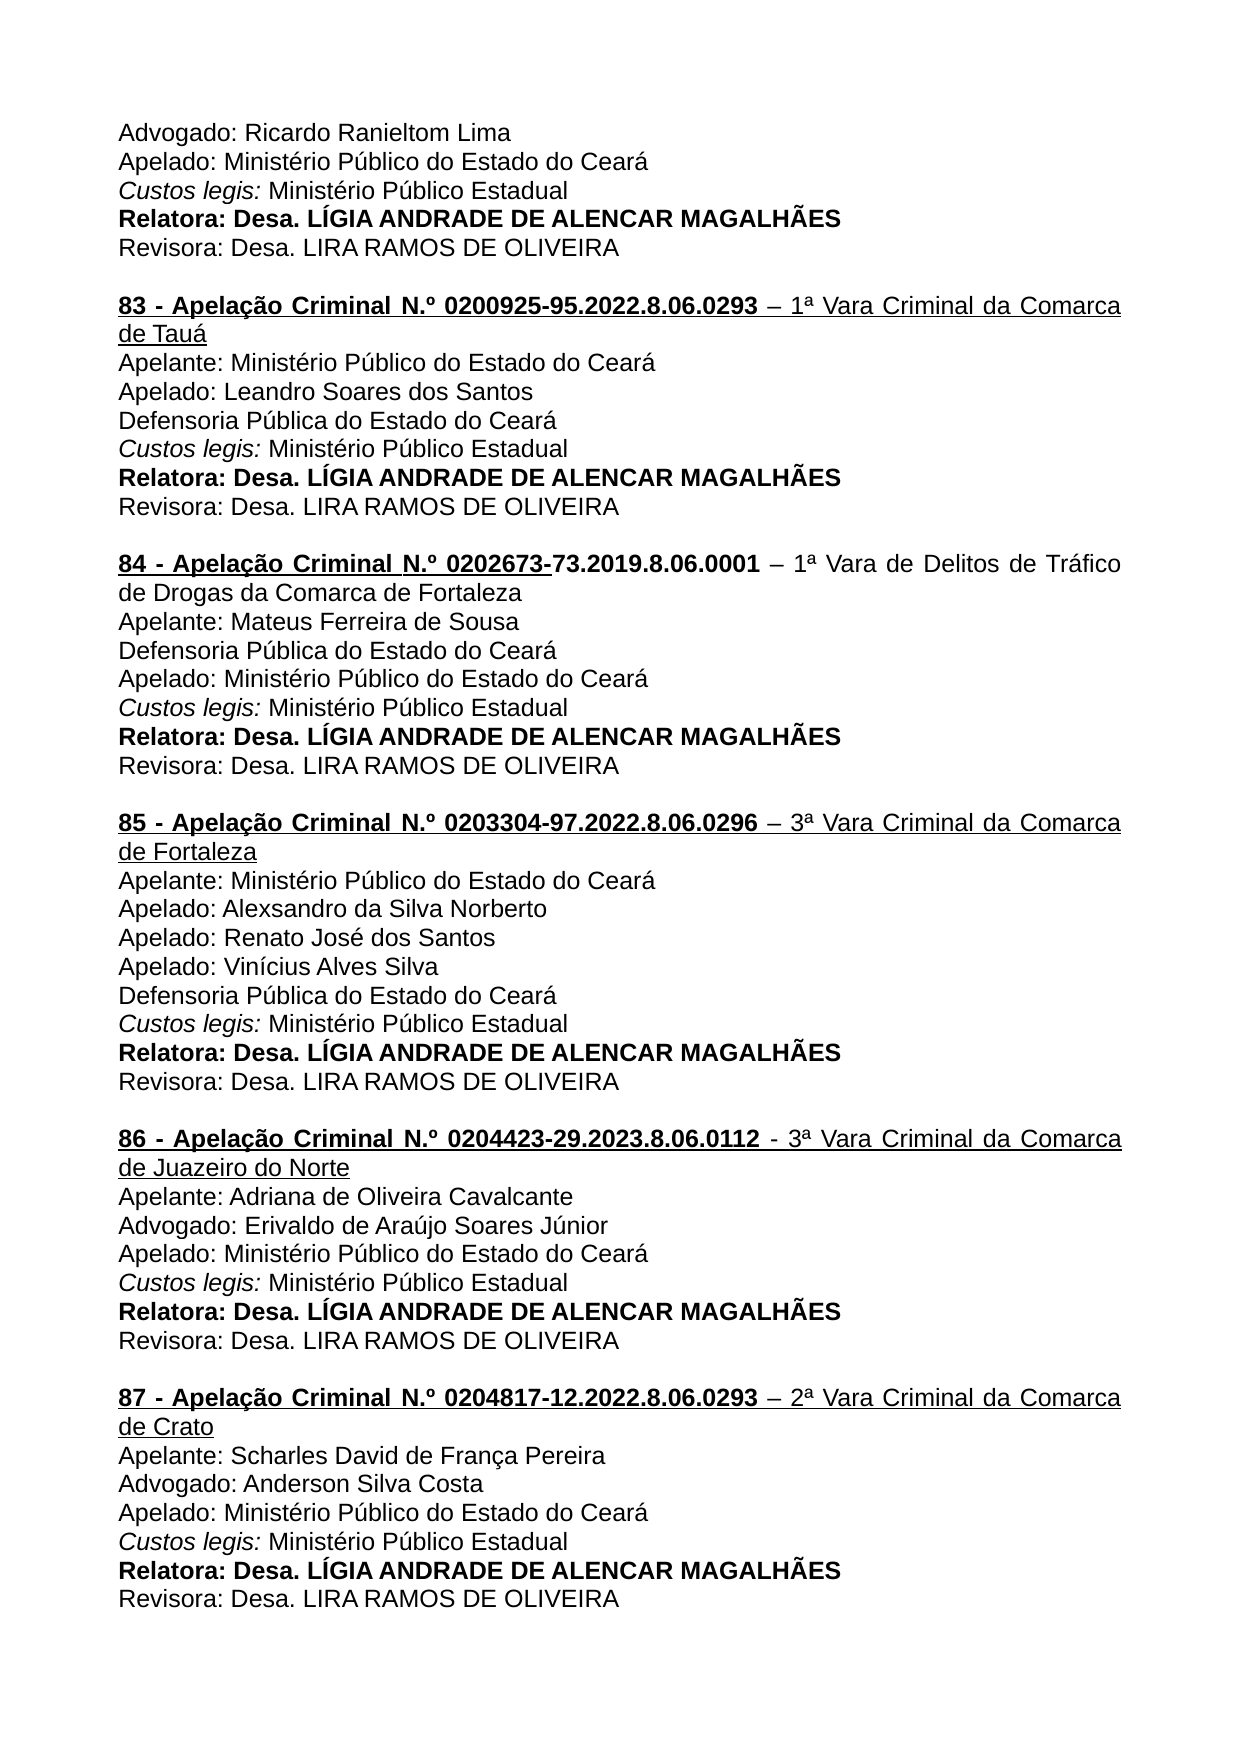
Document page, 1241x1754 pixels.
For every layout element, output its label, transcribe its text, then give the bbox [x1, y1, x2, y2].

text 87 - Apelação Criminal N.º 0204817-12.2022.8.06.0293 – 2ª Vara Criminal da Comarca de Crato [118, 1383, 1122, 1441]
text Defensoria Pública do Estado do Ceará [118, 406, 1122, 434]
text Relatora: Desa. LÍGIA ANDRADE DE ALENCAR MAGALHÃES [118, 1556, 1122, 1584]
text Apelado: Ministério Público do Estado do Ceará [118, 1498, 1122, 1527]
text Revisora: Desa. LIRA RAMOS DE OLIVEIRA [118, 1067, 1122, 1096]
text Revisora: Desa. LIRA RAMOS DE OLIVEIRA [118, 751, 1122, 779]
text Revisora: Desa. LIRA RAMOS DE OLIVEIRA [118, 492, 1122, 521]
text Relatora: Desa. LÍGIA ANDRADE DE ALENCAR MAGALHÃES [118, 204, 1122, 233]
text Apelante: Scharles David de França Pereira [118, 1441, 1122, 1469]
text Advogado: Ricardo Ranieltom Lima [118, 118, 1122, 147]
text Custos legis: Ministério Público Estadual [118, 1009, 1122, 1038]
text Apelado: Leandro Soares dos Santos [118, 377, 1122, 406]
text Custos legis: Ministério Público Estadual [118, 693, 1122, 722]
text Apelante: Ministério Público do Estado do Ceará [118, 866, 1122, 894]
text Relatora: Desa. LÍGIA ANDRADE DE ALENCAR MAGALHÃES [118, 463, 1122, 492]
text Advogado: Anderson Silva Costa [118, 1469, 1122, 1498]
text Relatora: Desa. LÍGIA ANDRADE DE ALENCAR MAGALHÃES [118, 722, 1122, 751]
text Custos legis: Ministério Público Estadual [118, 434, 1122, 463]
text Apelado: Alexsandro da Silva Norberto [118, 894, 1122, 923]
text de Juazeiro do Norte [118, 1151, 1122, 1182]
text Relatora: Desa. LÍGIA ANDRADE DE ALENCAR MAGALHÃES [118, 1297, 1122, 1326]
text 84 - Apelação Criminal N.º 0202673-73.2019.8.06.0001 – 1ª Vara de Delitos de Tráfico de Drogas da Comarca de Fortaleza [118, 549, 1122, 607]
text Revisora: Desa. LIRA RAMOS DE OLIVEIRA [118, 1326, 1122, 1354]
text Defensoria Pública do Estado do Ceará [118, 636, 1122, 664]
text Apelante: Ministério Público do Estado do Ceará [118, 348, 1122, 377]
text Apelado: Renato José dos Santos [118, 923, 1122, 952]
text 86 - Apelação Criminal N.º 0204423-29.2023.8.06.0112 - 3ª Vara Criminal da Comarca [118, 1124, 1122, 1149]
text Relatora: Desa. LÍGIA ANDRADE DE ALENCAR MAGALHÃES [118, 1038, 1122, 1067]
text Apelado: Ministério Público do Estado do Ceará [118, 147, 1122, 176]
text Revisora: Desa. LIRA RAMOS DE OLIVEIRA [118, 1584, 1122, 1613]
text Apelante: Adriana de Oliveira Cavalcante [118, 1182, 1122, 1211]
text Apelado: Vinícius Alves Silva [118, 952, 1122, 981]
text Apelado: Ministério Público do Estado do Ceará [118, 664, 1122, 693]
text Custos legis: Ministério Público Estadual [118, 176, 1122, 204]
text Apelado: Ministério Público do Estado do Ceará [118, 1239, 1122, 1268]
text Defensoria Pública do Estado do Ceará [118, 981, 1122, 1009]
text Advogado: Erivaldo de Araújo Soares Júnior [118, 1211, 1122, 1239]
text Revisora: Desa. LIRA RAMOS DE OLIVEIRA [118, 233, 1122, 262]
text Apelante: Mateus Ferreira de Sousa [118, 607, 1122, 636]
text Custos legis: Ministério Público Estadual [118, 1527, 1122, 1556]
text Custos legis: Ministério Público Estadual [118, 1268, 1122, 1297]
text 83 - Apelação Criminal N.º 0200925-95.2022.8.06.0293 – 1ª Vara Criminal da Comarca de Tauá [118, 291, 1122, 348]
text 85 - Apelação Criminal N.º 0203304-97.2022.8.06.0296 – 3ª Vara Criminal da Comarca de Fortaleza [118, 808, 1122, 866]
